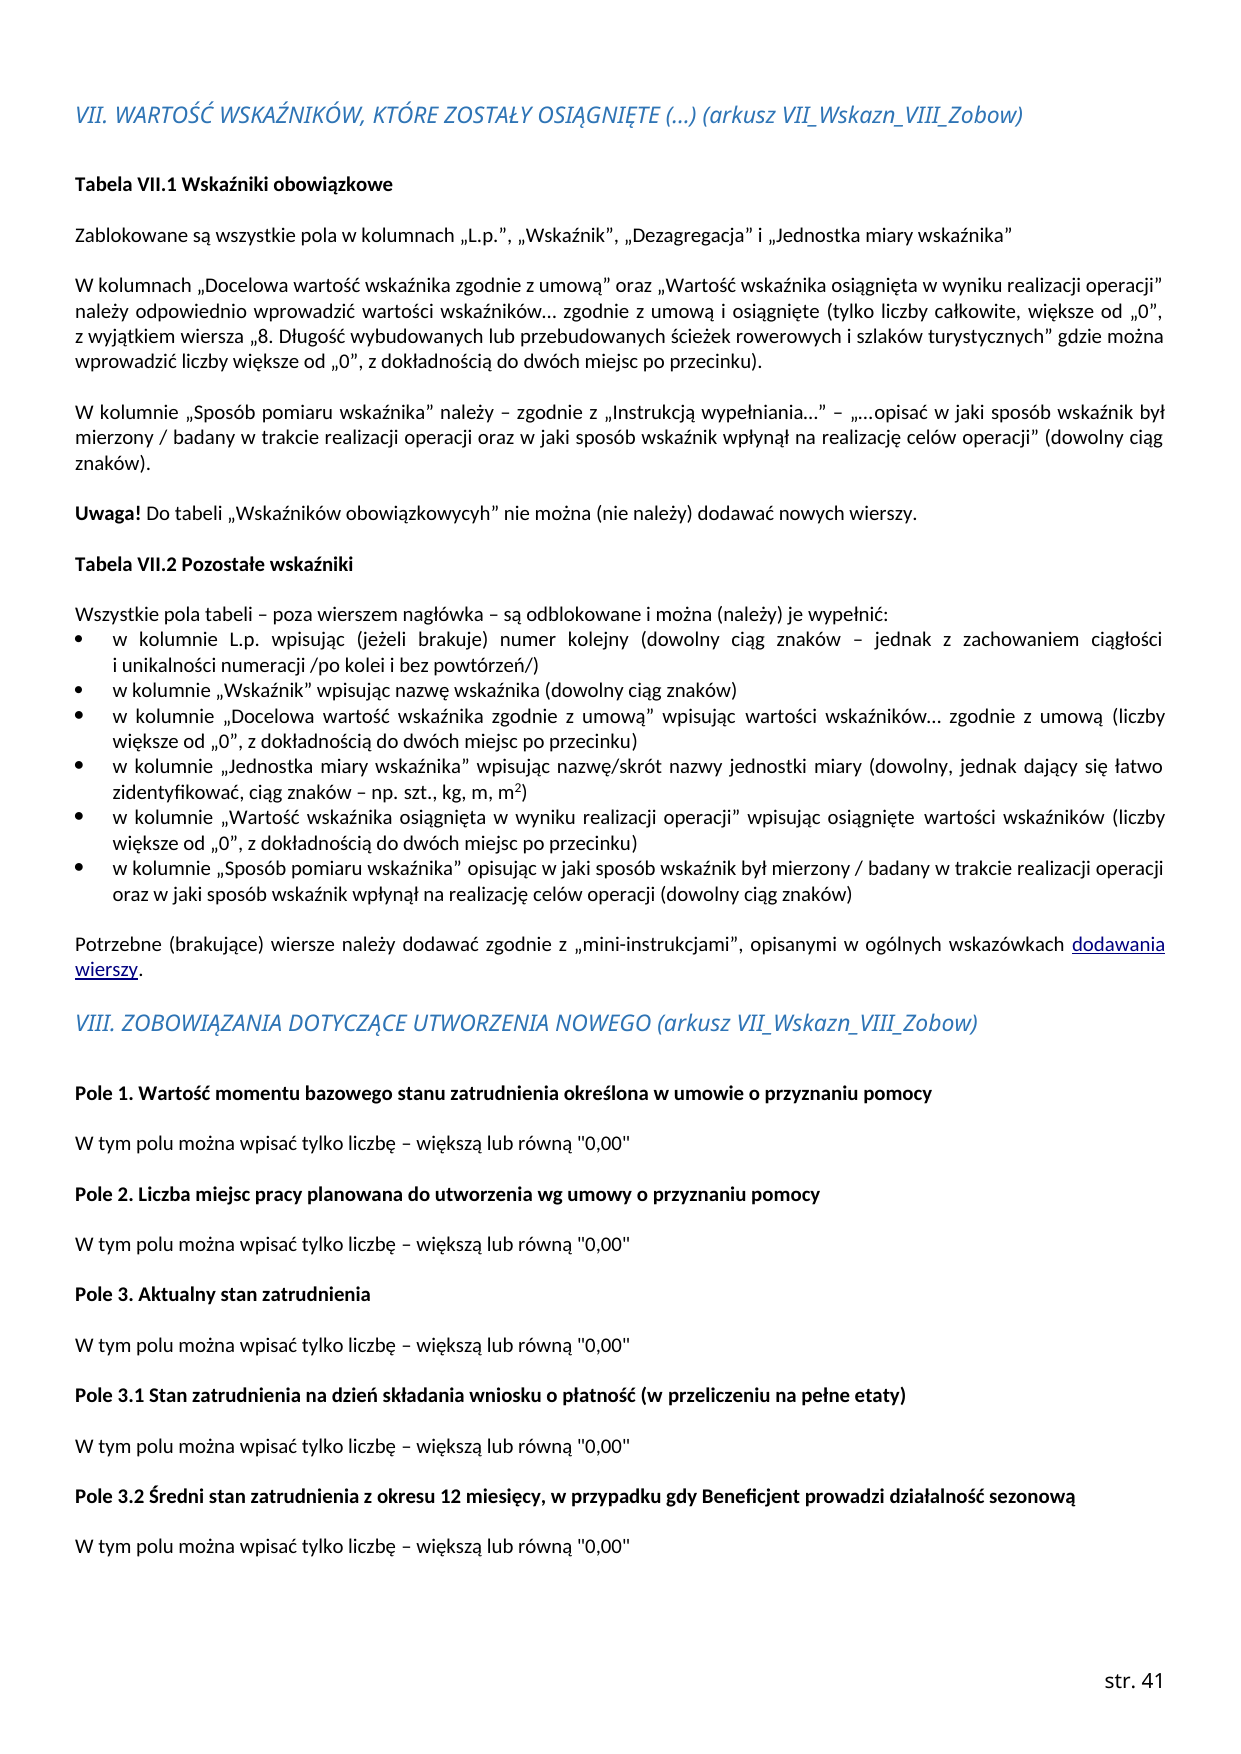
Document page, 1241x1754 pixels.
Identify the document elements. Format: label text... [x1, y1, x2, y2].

list w kolumnie L.p. wpisując (jeżeli brakuje) numer kolejny (dowolny ciąg znaków – jednak z zachowaniem ciągłości i unikalności numeracji /po kolei i bez powtórzeń/) [75, 627, 1165, 677]
list w kolumnie „Docelowa wartość wskaźnika zgodnie z umową” wpisując wartości wskaźników… zgodnie z umową (liczby większe od „0”, z dokładnością do dwóch miejsc po przecinku) [75, 703, 1165, 754]
subtitle VIII. ZOBOWIĄZANIA DOTYCZĄCE UTWORZENIA NOWEGO (arkusz VII_Wskazn_VIII_Zobow) [75, 1007, 1165, 1038]
list W tym polu można wpisać tylko liczbę – większą lub równą "0,00" [75, 1433, 1165, 1458]
list Tabela VII.2 Pozostałe wskaźniki [75, 551, 1165, 576]
list w kolumnie „Wartość wskaźnika osiągnięta w wyniku realizacji operacji” wpisując osiągnięte wartości wskaźników (liczby większe od „0”, z dokładnością do dwóch miejsc po przecinku) [75, 804, 1165, 855]
list Uwaga! Do tabeli „Wskaźników obowiązkowycyh” nie można (nie należy) dodawać nowych wierszy. [75, 500, 1165, 526]
list W tym polu można wpisać tylko liczbę – większą lub równą "0,00" [75, 1534, 1165, 1559]
list Pole 3.2 Średni stan zatrudnienia z okresu 12 miesięcy, w przypadku gdy Beneficjent prowadzi działalność sezonową [75, 1483, 1165, 1509]
text Potrzebne (brakujące) wiersze należy dodawać zgodnie z „mini-instrukcjami”, opisanymi w ogólnych wskazówkach dodawania wierszy. [75, 931, 1165, 982]
list w kolumnie „Sposób pomiaru wskaźnika” opisując w jaki sposób wskaźnik był mierzony / badany w trakcie realizacji operacji oraz w jaki sposób wskaźnik wpłynął na realizację celów operacji (dowolny ciąg znaków) [75, 855, 1165, 906]
text Pole 1. Wartość momentu bazowego stanu zatrudnienia określona w umowie o przyznaniu pomocy [75, 1080, 1165, 1105]
list Pole 3.1 Stan zatrudnienia na dzień składania wniosku o płatność (w przeliczeniu na pełne etaty) [75, 1382, 1165, 1408]
list w kolumnie „Wskaźnik” wpisując nazwę wskaźnika (dowolny ciąg znaków) [75, 677, 1165, 703]
list W tym polu można wpisać tylko liczbę – większą lub równą "0,00" [75, 1332, 1165, 1357]
subtitle VII. WARTOŚĆ WSKAŹNIKÓW, KTÓRE ZOSTAŁY OSIĄGNIĘTE (…) (arkusz VII_Wskazn_VIII_Zobow) [75, 99, 1165, 130]
list W tym polu można wpisać tylko liczbę – większą lub równą "0,00" [75, 1130, 1165, 1156]
list w kolumnie „Jednostka miary wskaźnika” wpisując nazwę/skrót nazwy jednostki miary (dowolny, jednak dający się łatwo zidentyfikować, ciąg znaków – np. szt., kg, m, m2) [75, 754, 1165, 804]
list Wszystkie pola tabeli – poza wierszem nagłówka – są odblokowane i można (należy) je wypełnić: [75, 601, 1165, 627]
list Zablokowane są wszystkie pola w kolumnach „L.p.”, „Wskaźnik”, „Dezagregacja” i „Jednostka miary wskaźnika” [75, 222, 1165, 247]
list W kolumnie „Sposób pomiaru wskaźnika” należy – zgodnie z „Instrukcją wypełniania…” – „…opisać w jaki sposób wskaźnik był mierzony / badany w trakcie realizacji operacji oraz w jaki sposób wskaźnik wpłynął na realizację celów operacji” (dowolny ciąg znaków). [75, 399, 1165, 475]
list Tabela VII.1 Wskaźniki obowiązkowe [75, 172, 1165, 197]
list W tym polu można wpisać tylko liczbę – większą lub równą "0,00" [75, 1231, 1165, 1257]
list Pole 3. Aktualny stan zatrudnienia [75, 1282, 1165, 1307]
list W kolumnach „Docelowa wartość wskaźnika zgodnie z umową” oraz „Wartość wskaźnika osiągnięta w wyniku realizacji operacji” należy odpowiednio wprowadzić wartości wskaźników… zgodnie z umową i osiągnięte (tylko liczby całkowite, większe od „0”, z wyjątkiem wiersza „8. Długość wybudowanych lub przebudowanych ścieżek rowerowych i szlaków turystycznych” gdzie można wprowadzić liczby większe od „0”, z dokładnością do dwóch miejsc po przecinku). [75, 272, 1165, 374]
list Pole 2. Liczba miejsc pracy planowana do utworzenia wg umowy o przyznaniu pomocy [75, 1181, 1165, 1206]
